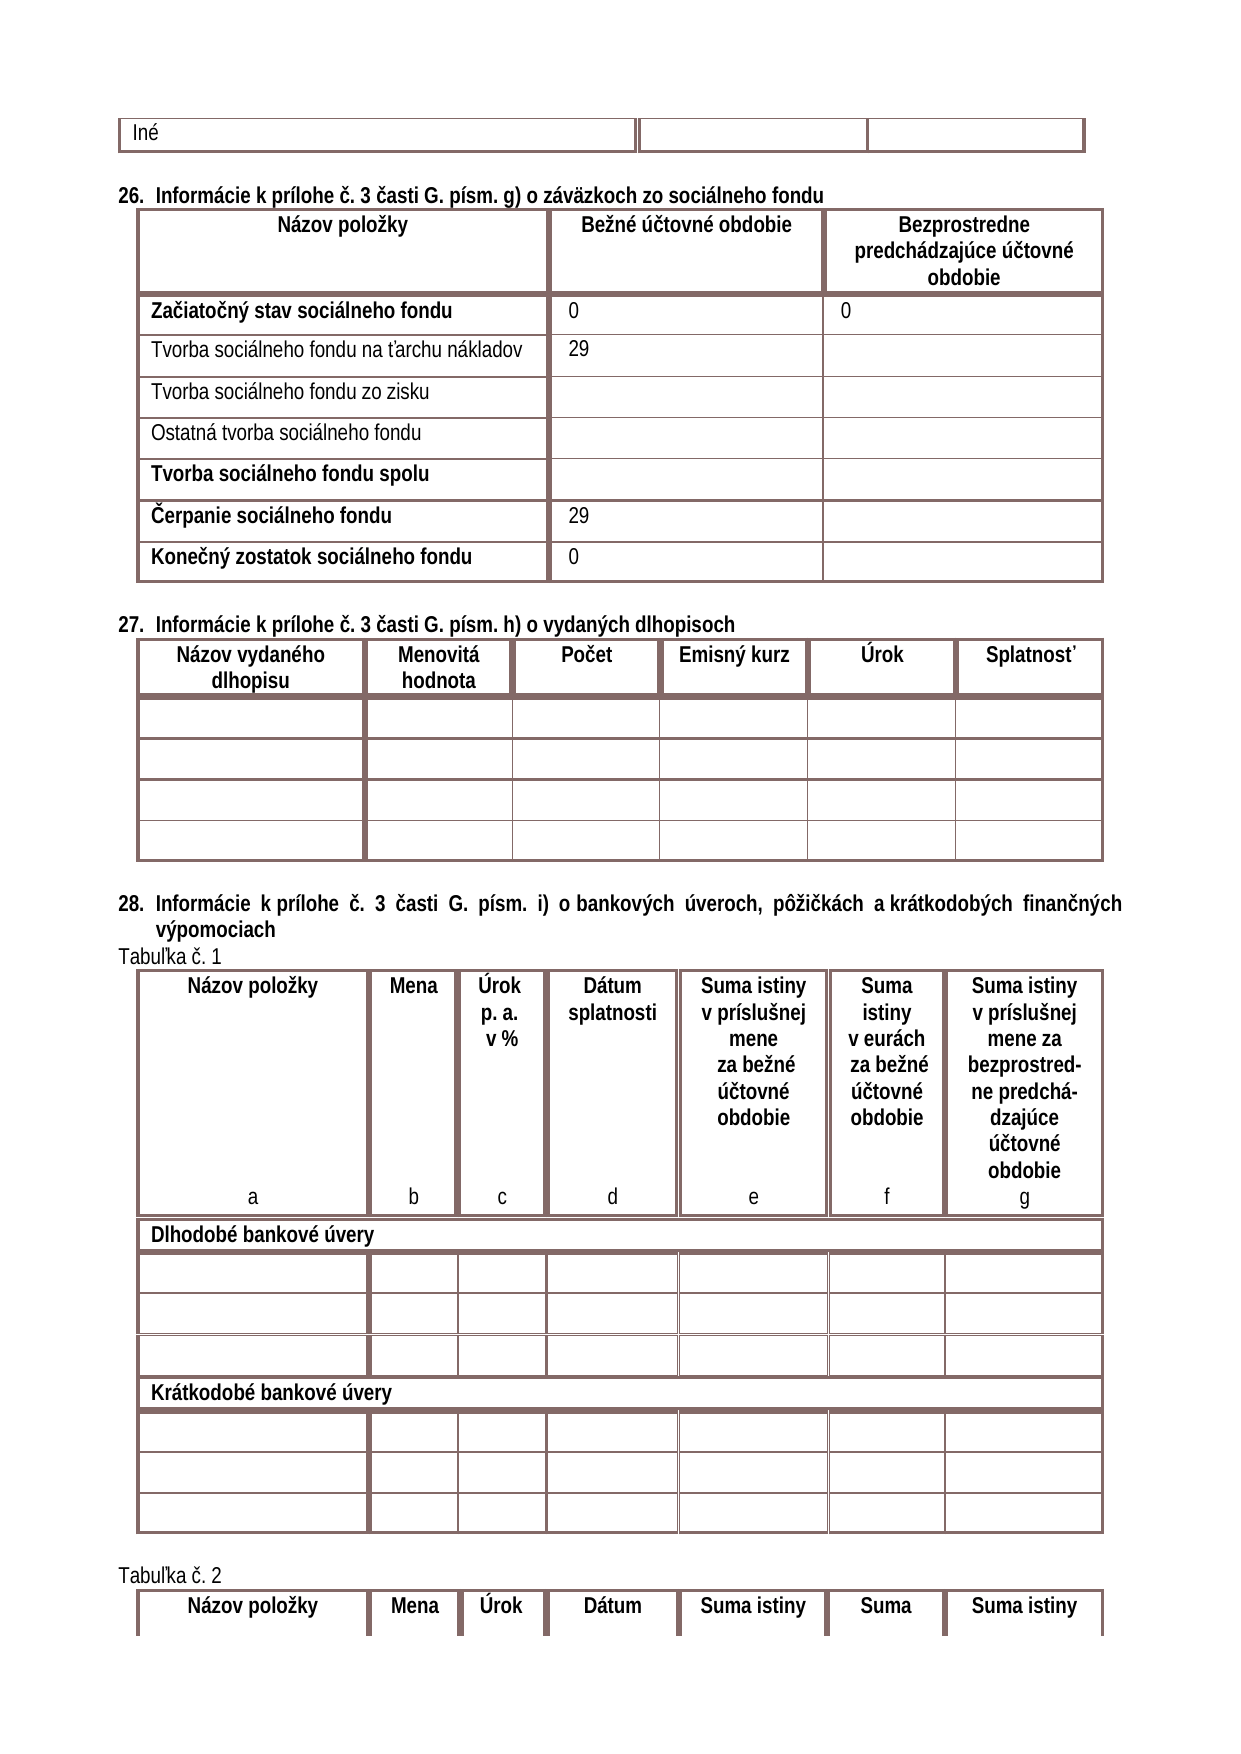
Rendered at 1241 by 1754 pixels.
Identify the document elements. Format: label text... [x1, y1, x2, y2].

table_cell [830, 1255, 944, 1292]
table_header Suma istiny v eurách za bežné účtovné obdobie [832, 972, 942, 1183]
table_cell [372, 1294, 457, 1333]
table_cell [660, 781, 807, 820]
table_header Dátum [550, 1592, 676, 1636]
table_cell [680, 1494, 827, 1531]
table_cell [140, 1336, 366, 1375]
text 27. Informácie k prílohe č. 3 časti G. písm. h) o vydaných dlhopisoch [118, 611, 1122, 638]
table_header Suma istiny [682, 1592, 824, 1636]
table_cell [513, 821, 659, 859]
table_header Suma istiny v príslušnej mene za bezprostred-ne predchá-dzajúce účtovné obdobie [948, 972, 1101, 1183]
table_cell [548, 1494, 677, 1531]
table_cell [680, 1294, 827, 1333]
table_cell 29 [552, 335, 822, 376]
table_cell [830, 1414, 944, 1451]
table_cell [372, 1255, 457, 1292]
table_cell [824, 377, 1101, 417]
table_header Menovitá hodnota [368, 641, 509, 693]
table_cell [459, 1255, 545, 1292]
table_header Úrok p. a. v % [461, 972, 543, 1183]
table_cell [808, 740, 955, 778]
table_cell d [550, 1183, 675, 1214]
table_cell [140, 1255, 366, 1292]
table_header Názov vydaného dlhopisu [140, 641, 362, 693]
table_cell g [948, 1183, 1101, 1214]
table_cell [660, 821, 807, 859]
table_cell [140, 1294, 366, 1333]
table_cell Tvorba sociálneho fondu spolu [140, 460, 546, 499]
table_cell [372, 1494, 457, 1531]
table_cell [869, 119, 1082, 150]
table_cell 0 [824, 297, 1101, 334]
table_cell [459, 1414, 545, 1451]
text 28. Informácie k prílohe č. 3 časti G. písm. i) o bankových úveroch, pôžičkách a krátkodobých finančných výpomociach [118, 890, 1122, 943]
table_cell [946, 1494, 1101, 1531]
table_cell [830, 1453, 944, 1492]
table_cell [368, 700, 512, 737]
table_cell [513, 700, 659, 737]
table_cell [680, 1255, 827, 1292]
table_cell [680, 1414, 827, 1451]
table_cell [824, 335, 1101, 376]
text Tabuľka č. 1 [118, 943, 1122, 969]
table_header Názov položky [140, 1592, 366, 1636]
table_cell [513, 781, 659, 820]
table_header Emisný kurz [664, 641, 805, 693]
table_header Mena [372, 972, 454, 1183]
table_cell c [461, 1183, 543, 1214]
table_cell [824, 543, 1101, 580]
table_cell 0 [552, 297, 822, 334]
table_cell [946, 1414, 1101, 1451]
table_cell [956, 781, 1101, 820]
table_cell Začiatočný stav sociálneho fondu [140, 297, 546, 334]
table_header Úrok [464, 1592, 543, 1636]
table_cell [808, 781, 955, 820]
text Tabuľka č. 2 [118, 1562, 1122, 1589]
table_cell Krátkodobé bankové úvery [140, 1379, 1101, 1407]
table_cell [956, 700, 1101, 737]
table_cell [830, 1294, 944, 1333]
table_header Suma istiny [948, 1592, 1101, 1636]
text 26. Informácie k prílohe č. 3 časti G. písm. g) o záväzkoch zo sociálneho fondu [118, 182, 1122, 208]
table_cell [140, 1494, 366, 1531]
table_header Splatnosť [959, 641, 1101, 693]
table_cell [552, 377, 822, 417]
table_cell [372, 1414, 457, 1451]
table_cell [824, 459, 1101, 499]
table_cell [548, 1336, 677, 1375]
table_cell [956, 821, 1101, 859]
table_header Počet [516, 641, 657, 693]
table_cell [372, 1336, 457, 1375]
table_header Bežné účtovné obdobie [552, 211, 821, 291]
table_header Suma istiny v príslušnej mene za bežné účtovné obdobie [682, 972, 825, 1183]
table_cell [680, 1453, 827, 1492]
table_cell [548, 1255, 677, 1292]
table_cell [459, 1336, 545, 1375]
table_cell [459, 1294, 545, 1333]
table_cell [140, 1453, 366, 1492]
table_cell [140, 1414, 366, 1451]
table_cell [548, 1414, 677, 1451]
table_cell e [682, 1183, 825, 1214]
table_header Bezprostredne predchádzajúce účtovné obdobie [827, 211, 1101, 291]
table_header Suma [830, 1592, 942, 1636]
table_cell [808, 700, 955, 737]
table_cell [459, 1453, 545, 1492]
table_cell [946, 1453, 1101, 1492]
table_cell Tvorba sociálneho fondu na ťarchu nákladov [140, 336, 546, 376]
table_cell [660, 740, 807, 778]
table_cell [830, 1494, 944, 1531]
table_cell [368, 781, 512, 820]
table_cell [548, 1294, 677, 1333]
table_header Názov položky [140, 211, 546, 291]
table_cell [641, 119, 866, 150]
table_cell [946, 1294, 1101, 1333]
table_cell Čerpanie sociálneho fondu [140, 502, 546, 541]
table_cell [552, 418, 822, 458]
table_cell [680, 1336, 827, 1375]
table_cell [140, 781, 362, 820]
table_cell [808, 821, 955, 859]
table_cell [140, 740, 362, 778]
table_header Dátum splatnosti [550, 972, 675, 1183]
table_cell [372, 1453, 457, 1492]
table_cell [459, 1494, 545, 1531]
table_cell [513, 740, 659, 778]
table_cell Dlhodobé bankové úvery [140, 1221, 1101, 1249]
table_cell [946, 1255, 1101, 1292]
table_cell Iné [121, 119, 634, 150]
table_cell [946, 1336, 1101, 1375]
table_cell a [140, 1183, 366, 1214]
table_cell [660, 700, 807, 737]
table_cell 29 [552, 502, 822, 541]
table_header Úrok [811, 641, 953, 693]
table_cell [368, 740, 512, 778]
table_cell Ostatná tvorba sociálneho fondu [140, 419, 546, 458]
table_cell [956, 740, 1101, 778]
table_cell [824, 418, 1101, 458]
table_cell Tvorba sociálneho fondu zo zisku [140, 378, 546, 417]
table_cell 0 [552, 543, 822, 580]
table_cell [368, 821, 512, 859]
table_cell [140, 700, 362, 737]
table_cell f [832, 1183, 942, 1214]
table_cell [824, 502, 1101, 541]
table_cell [552, 459, 822, 499]
table_header Názov položky [140, 972, 366, 1183]
table_cell Konečný zostatok sociálneho fondu [140, 543, 546, 580]
table_cell b [372, 1183, 454, 1214]
table_cell [830, 1336, 944, 1375]
table_cell [548, 1453, 677, 1492]
table_header Mena [372, 1592, 457, 1636]
table_cell [140, 821, 362, 859]
